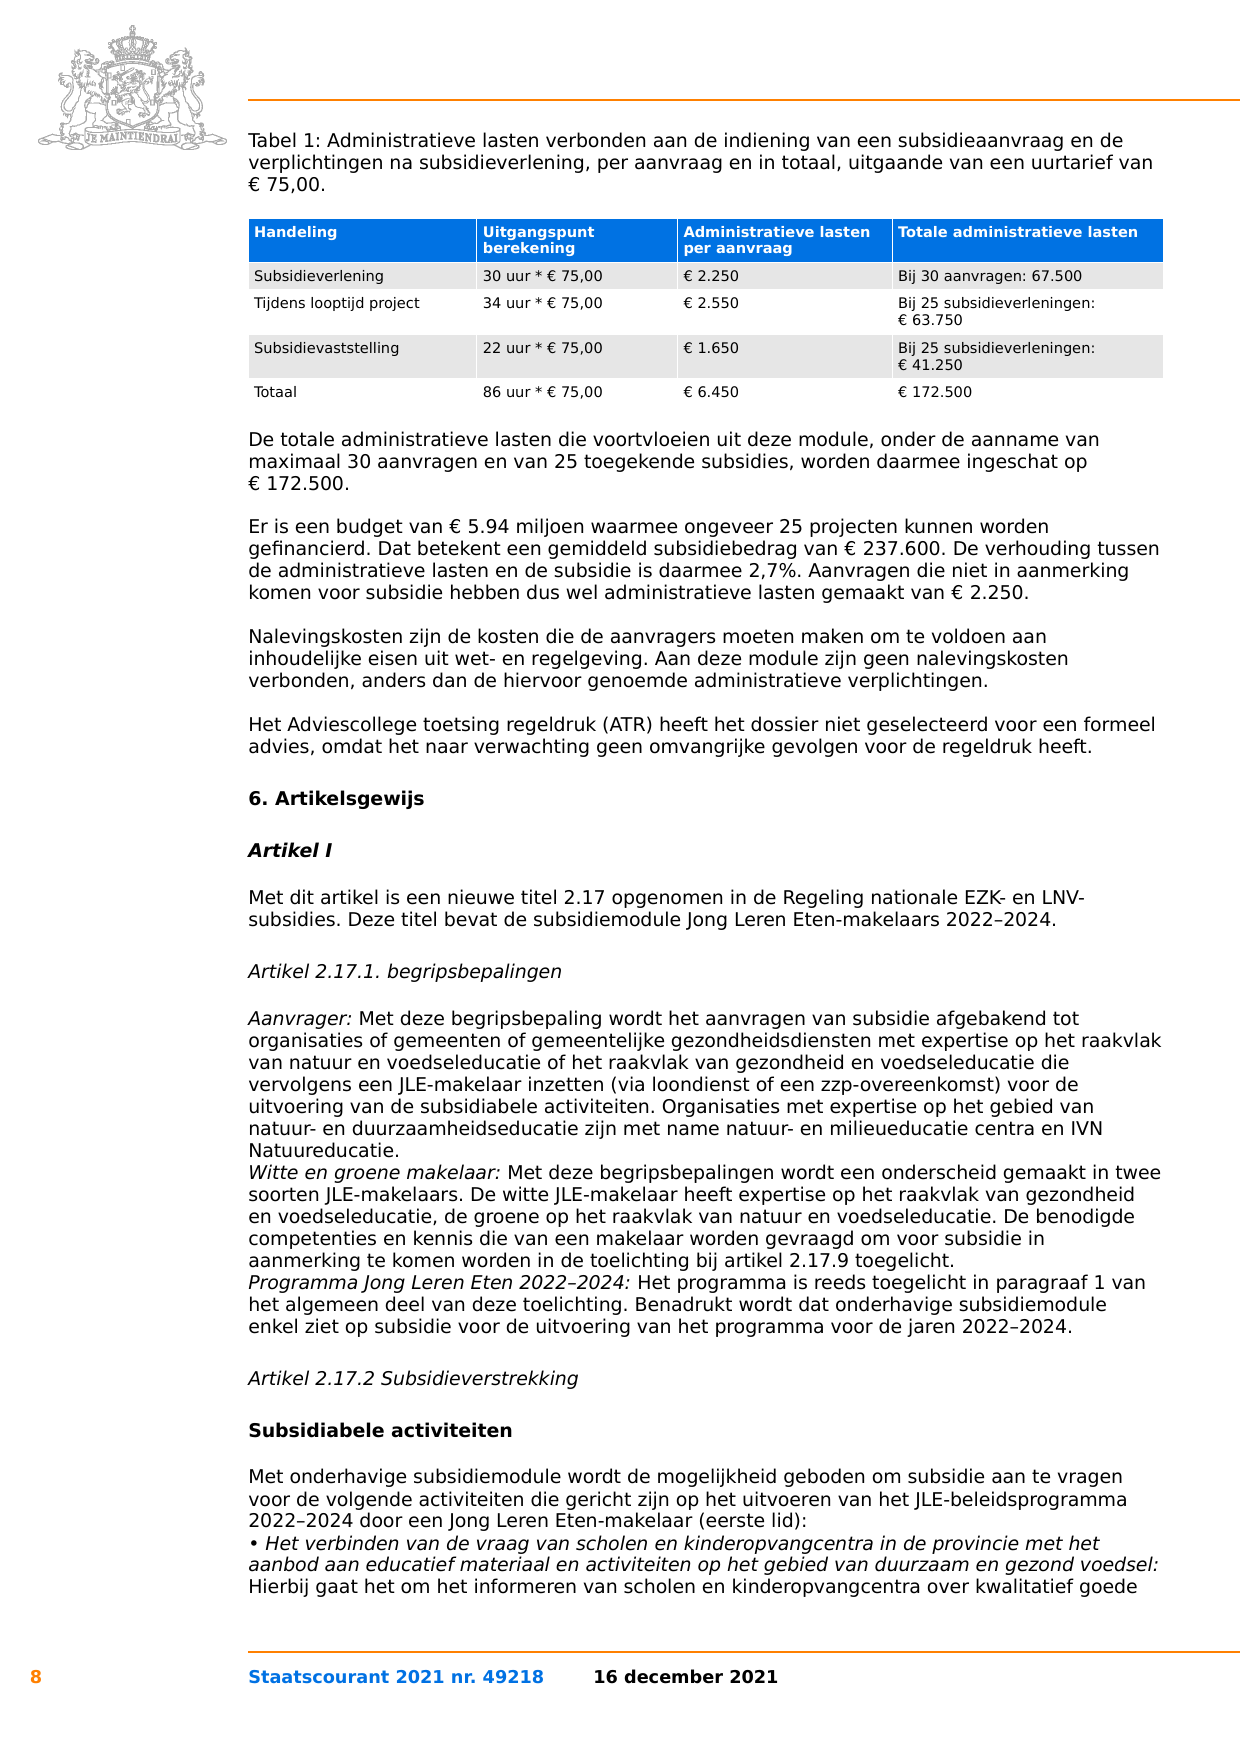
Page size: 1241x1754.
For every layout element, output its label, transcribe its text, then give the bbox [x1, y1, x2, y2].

text De totale administratieve lasten die voortvloeien uit deze module, onder de aanname van maximaal 30 aanvragen en van 25 toegekende subsidies, worden daarmee ingeschat op € 172.500. [248, 428, 1163, 494]
table_cell 86 uur * € 75,00 [477, 379, 677, 406]
subtitle Artikel 2.17.1. begripsbepalingen [248, 961, 1163, 983]
table_cell € 2.250 [678, 263, 892, 289]
table_cell 22 uur * € 75,00 [477, 335, 677, 378]
text Het Adviescollege toetsing regeldruk (ATR) heeft het dossier niet geselecteerd voor een formeel advies, omdat het naar verwachting geen omvangrijke gevolgen voor de regeldruk heeft. [248, 714, 1163, 758]
subtitle Artikel I [248, 840, 1163, 862]
table_cell € 172.500 [893, 379, 1163, 406]
table_cell Tijdens looptijd project [249, 291, 476, 334]
text Programma Jong Leren Eten 2022–2024: Het programma is reeds toegelicht in paragraaf 1 van het algemeen deel van deze toelichting. Benadrukt wordt dat onderhavige subsidiemodule enkel ziet op subsidie voor de uitvoering van het programma voor de jaren 2022–2024. [248, 1272, 1163, 1337]
text Aanvrager: Met deze begripsbepaling wordt het aanvragen van subsidie afgebakend tot organisaties of gemeenten of gemeentelijke gezondheidsdiensten met expertise op het raakvlak van natuur en voedseleducatie of het raakvlak van gezondheid en voedseleducatie die vervolgens een JLE-makelaar inzetten (via loondienst of een zzp-overeenkomst) voor de uitvoering van de subsidiabele activiteiten. Organisaties met expertise op het gebied van natuur- en duurzaamheidseducatie zijn met name natuur- en milieueducatie centra en IVN Natuureducatie. [248, 1008, 1163, 1162]
table_cell Bij 25 subsidieverleningen: € 63.750 [893, 291, 1163, 334]
text Witte en groene makelaar: Met deze begripsbepalingen wordt een onderscheid gemaakt in twee soorten JLE-makelaars. De witte JLE-makelaar heeft expertise op het raakvlak van gezondheid en voedseleducatie, de groene op het raakvlak van natuur en voedseleducatie. De benodigde competenties en kennis die van een makelaar worden gevraagd om voor subsidie in aanmerking te komen worden in de toelichting bij artikel 2.17.9 toegelicht. [248, 1162, 1163, 1272]
text Tabel 1: Administratieve lasten verbonden aan de indiening van een subsidieaanvraag en de verplichtingen na subsidieverlening, per aanvraag en in totaal, uitgaande van een uurtarief van € 75,00. [248, 130, 1163, 196]
text Nalevingskosten zijn de kosten die de aanvragers moeten maken om te voldoen aan inhoudelijke eisen uit wet- en regelgeving. Aan deze module zijn geen nalevingskosten verbonden, anders dan de hiervoor genoemde administratieve verplichtingen. [248, 626, 1163, 692]
subtitle Subsidiabele activiteiten [248, 1419, 1163, 1441]
table_header Uitgangspunt berekening [477, 219, 677, 262]
table_cell Totaal [249, 379, 476, 406]
table_header Totale administratieve lasten [893, 219, 1163, 262]
subtitle 6. Artikelsgewijs [248, 788, 1163, 810]
table_header Handeling [249, 219, 476, 262]
subtitle Artikel 2.17.2 Subsidieverstrekking [248, 1367, 1163, 1389]
table_cell Subsidieverlening [249, 263, 476, 289]
table_cell Bij 25 subsidieverleningen: € 41.250 [893, 335, 1163, 378]
table_cell Subsidievaststelling [249, 335, 476, 378]
picture [38, 25, 227, 150]
table_cell € 1.650 [678, 335, 892, 378]
table_header Administratieve lasten per aanvraag [678, 219, 892, 262]
text Met onderhavige subsidiemodule wordt de mogelijkheid geboden om subsidie aan te vragen voor de volgende activiteiten die gericht zijn op het uitvoeren van het JLE-beleidsprogramma 2022–2024 door een Jong Leren Eten-makelaar (eerste lid): [248, 1466, 1163, 1532]
table_cell € 6.450 [678, 379, 892, 406]
text • Het verbinden van de vraag van scholen en kinderopvangcentra in de provincie met het aanbod aan educatief materiaal en activiteiten op het gebied van duurzaam en gezond voedsel: Hierbij gaat het om het informeren van scholen en kinderopvangcentra over kwalitatief goede [248, 1532, 1163, 1598]
table_cell 34 uur * € 75,00 [477, 291, 677, 334]
table_cell Bij 30 aanvragen: 67.500 [893, 263, 1163, 289]
table_cell € 2.550 [678, 291, 892, 334]
text Er is een budget van € 5.94 miljoen waarmee ongeveer 25 projecten kunnen worden gefinancierd. Dat betekent een gemiddeld subsidiebedrag van € 237.600. De verhouding tussen de administratieve lasten en de subsidie is daarmee 2,7%. Aanvragen die niet in aanmerking komen voor subsidie hebben dus wel administratieve lasten gemaakt van € 2.250. [248, 516, 1163, 604]
text Met dit artikel is een nieuwe titel 2.17 opgenomen in de Regeling nationale EZK- en LNV-subsidies. Deze titel bevat de subsidiemodule Jong Leren Eten-makelaars 2022–2024. [248, 887, 1163, 931]
table_cell 30 uur * € 75,00 [477, 263, 677, 289]
